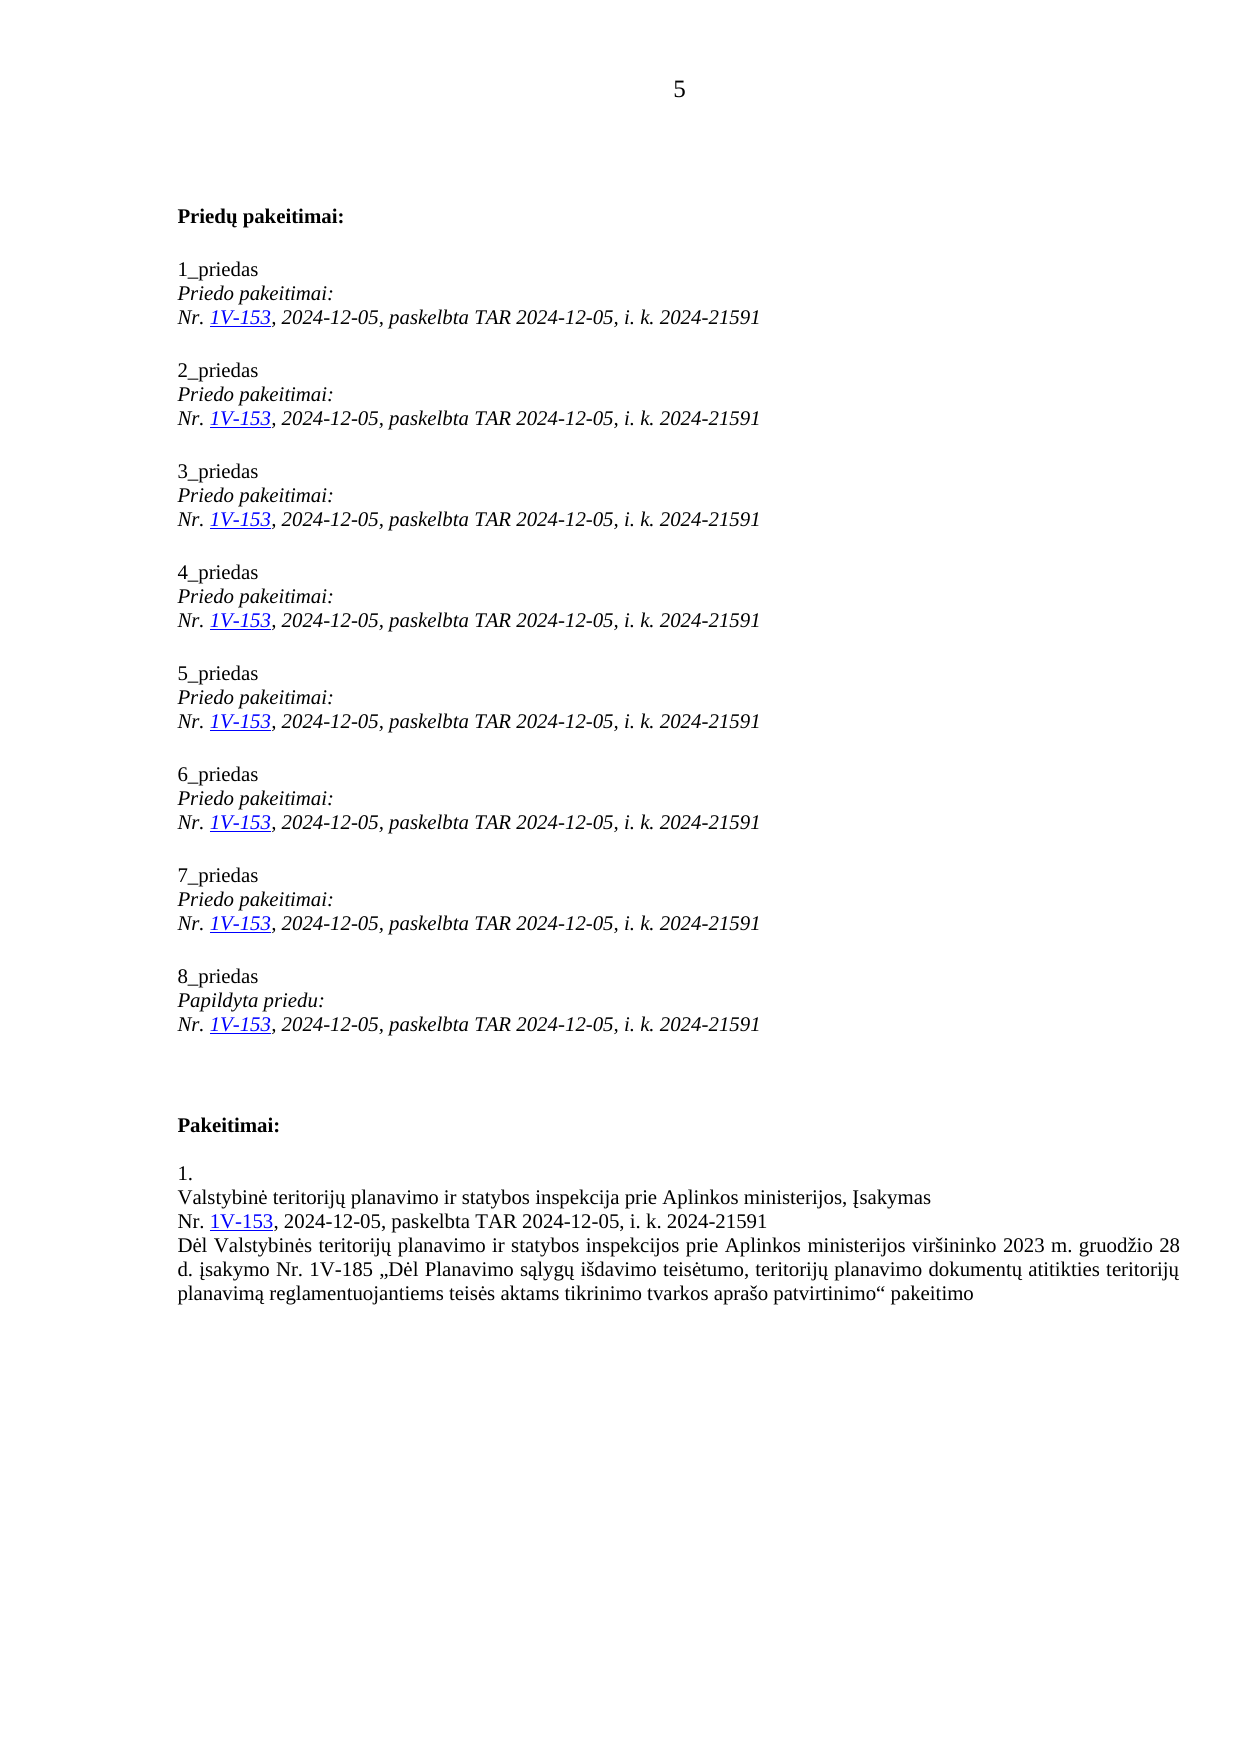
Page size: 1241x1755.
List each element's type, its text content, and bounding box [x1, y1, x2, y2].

text 5_priedas [177, 661, 1181, 685]
text Nr. 1V-153, 2024-12-05, paskelbta TAR 2024-12-05, i. k. 2024-21591 [177, 305, 1181, 329]
text Priedų pakeitimai: [177, 204, 1181, 228]
text Priedo pakeitimai: [177, 281, 1181, 305]
text Nr. 1V-153, 2024-12-05, paskelbta TAR 2024-12-05, i. k. 2024-21591 [177, 1209, 1181, 1233]
text 1. [177, 1161, 1181, 1185]
text Priedo pakeitimai: [177, 786, 1181, 810]
text 3_priedas [177, 459, 1181, 483]
text Priedo pakeitimai: [177, 887, 1181, 911]
text Nr. 1V-153, 2024-12-05, paskelbta TAR 2024-12-05, i. k. 2024-21591 [177, 507, 1181, 531]
text 7_priedas [177, 863, 1181, 887]
text Nr. 1V-153, 2024-12-05, paskelbta TAR 2024-12-05, i. k. 2024-21591 [177, 810, 1181, 834]
text Dėl Valstybinės teritorijų planavimo ir statybos inspekcijos prie Aplinkos ministerijos viršininko 2023 m. gruodžio 28 d. įsakymo Nr. 1V-185 „Dėl Planavimo sąlygų išdavimo teisėtumo, teritorijų planavimo dokumentų atitikties teritorijų planavimą reglamentuojantiems teisės aktams tikrinimo tvarkos aprašo patvirtinimo“ pakeitimo [177, 1233, 1181, 1305]
text Valstybinė teritorijų planavimo ir statybos inspekcija prie Aplinkos ministerijos, Įsakymas [177, 1185, 1181, 1209]
text 8_priedas [177, 964, 1181, 988]
text Nr. 1V-153, 2024-12-05, paskelbta TAR 2024-12-05, i. k. 2024-21591 [177, 406, 1181, 430]
text Nr. 1V-153, 2024-12-05, paskelbta TAR 2024-12-05, i. k. 2024-21591 [177, 911, 1181, 935]
text Nr. 1V-153, 2024-12-05, paskelbta TAR 2024-12-05, i. k. 2024-21591 [177, 1012, 1181, 1036]
text Priedo pakeitimai: [177, 584, 1181, 608]
text Pakeitimai: [177, 1113, 1181, 1137]
text Nr. 1V-153, 2024-12-05, paskelbta TAR 2024-12-05, i. k. 2024-21591 [177, 709, 1181, 733]
text Priedo pakeitimai: [177, 685, 1181, 709]
text 4_priedas [177, 560, 1181, 584]
text 2_priedas [177, 358, 1181, 382]
text 6_priedas [177, 762, 1181, 786]
text Nr. 1V-153, 2024-12-05, paskelbta TAR 2024-12-05, i. k. 2024-21591 [177, 608, 1181, 632]
text Priedo pakeitimai: [177, 382, 1181, 406]
text Priedo pakeitimai: [177, 483, 1181, 507]
text 1_priedas [177, 257, 1181, 281]
text Papildyta priedu: [177, 988, 1181, 1012]
